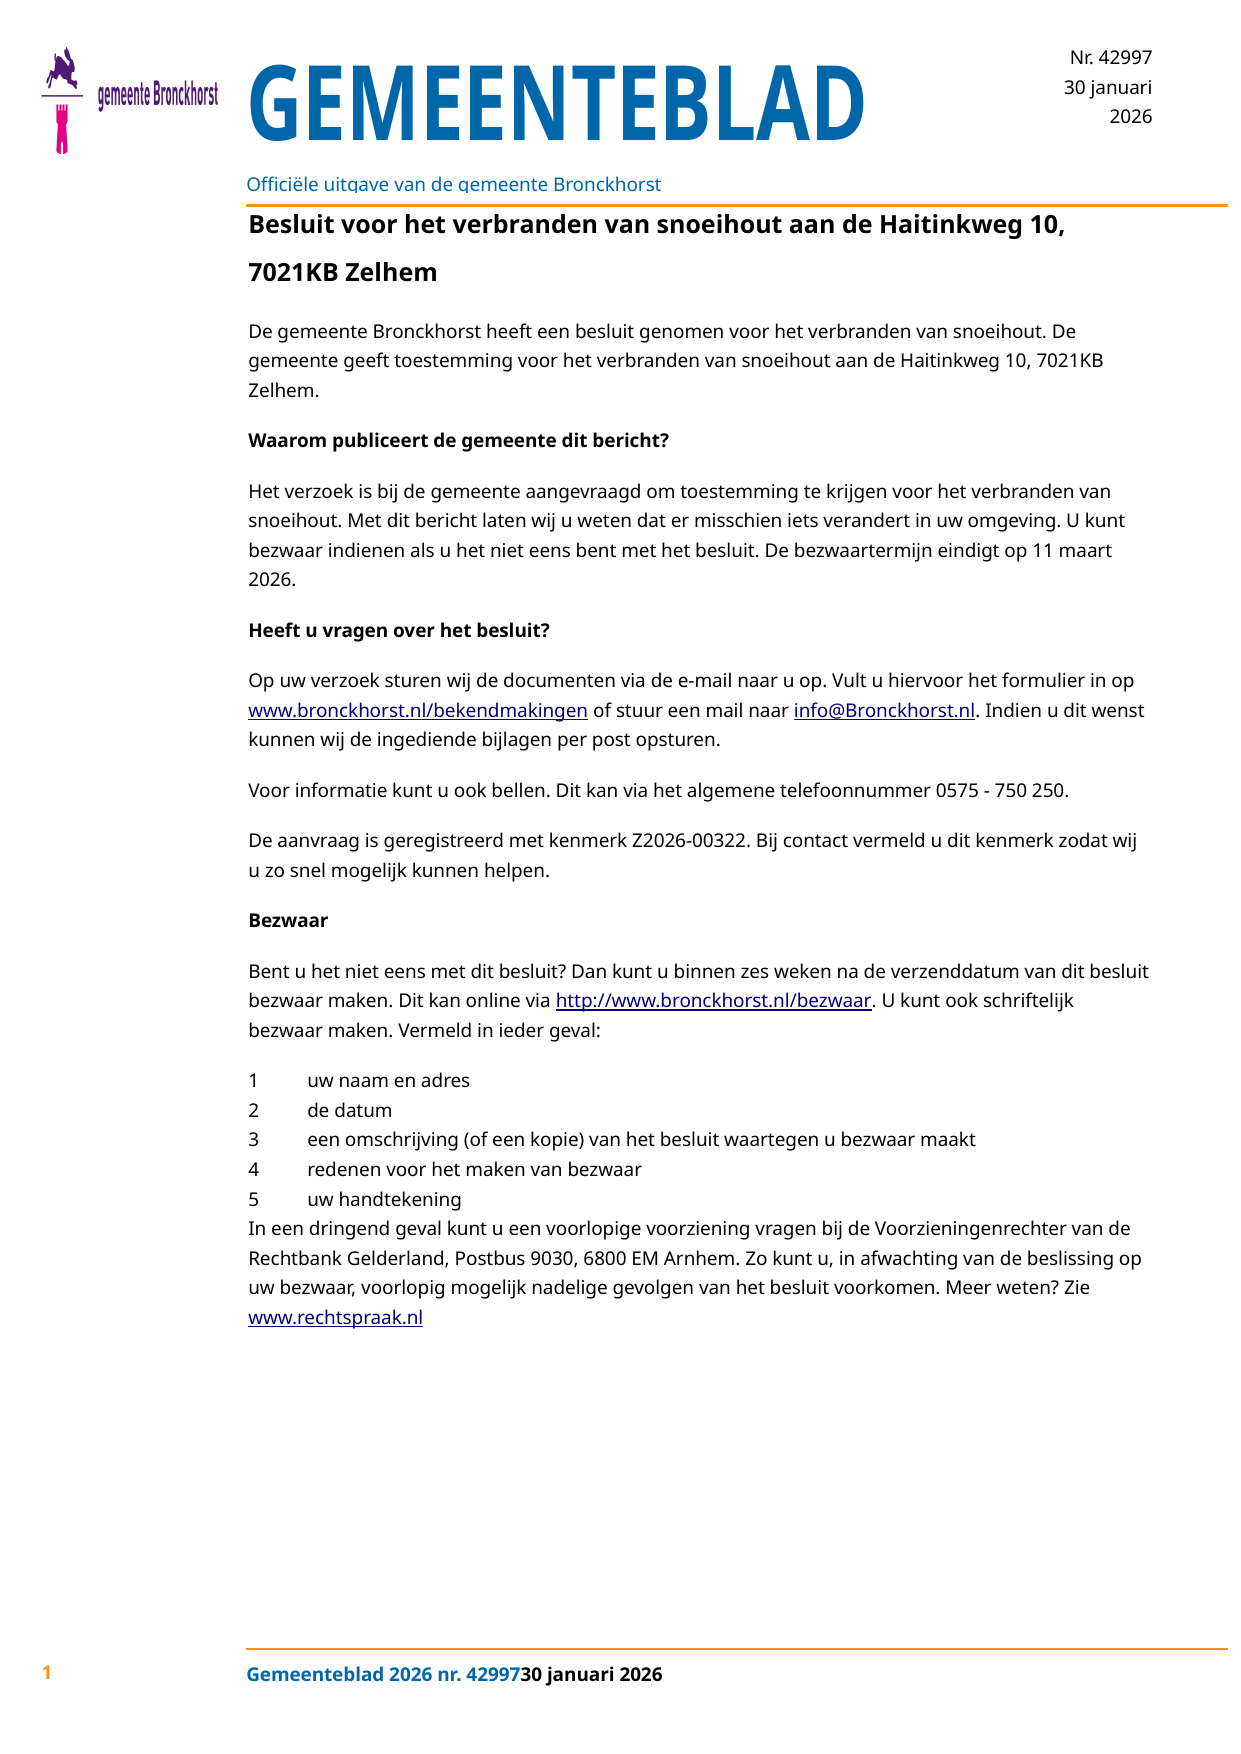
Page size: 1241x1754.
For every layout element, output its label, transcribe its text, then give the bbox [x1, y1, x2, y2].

text De aanvraag is geregistreerd met kenmerk Z2026-00322. Bij contact vermeld u dit kenmerk zodat wij u zo snel mogelijk kunnen helpen. [248, 827, 1152, 883]
list uw naam en adres [248, 1067, 1152, 1093]
list redenen voor het maken van bezwaar [248, 1156, 1152, 1182]
list een omschrijving (of een kopie) van het besluit waartegen u bezwaar maakt [248, 1127, 1152, 1152]
text Heeft u vragen over het besluit? [248, 617, 1152, 643]
text Bent u het niet eens met dit besluit? Dan kunt u binnen zes weken na de verzenddatum van dit besluit bezwaar maken. Dit kan online via http://www.bronckhorst.nl/bezwaar. U kunt ook schriftelijk bezwaar maken. Vermeld in ieder geval: [248, 958, 1152, 1043]
text Besluit voor het verbranden van snoeihout aan de Haitinkweg 10, 7021KB Zelhem [248, 207, 1152, 288]
text Voor informatie kunt u ook bellen. Dit kan via het algemene telefoonnummer 0575 - 750 250. [248, 777, 1152, 803]
list de datum [248, 1097, 1152, 1123]
text Op uw verzoek sturen wij de documenten via de e-mail naar u op. Vult u hiervoor het formulier in op www.bronckhorst.nl/bekendmakingen of stuur een mail naar info@Bronckhorst.nl. Indien u dit wenst kunnen wij de ingediende bijlagen per post opsturen. [248, 667, 1152, 752]
text De gemeente Bronckhorst heeft een besluit genomen voor het verbranden van snoeihout. De gemeente geeft toestemming voor het verbranden van snoeihout aan de Haitinkweg 10, 7021KB Zelhem. [248, 318, 1152, 403]
text Het verzoek is bij de gemeente aangevraagd om toestemming te krijgen voor het verbranden van snoeihout. Met dit bericht laten wij u weten dat er misschien iets verandert in uw omgeving. U kunt bezwaar indienen als u het niet eens bent met het besluit. De bezwaartermijn eindigt op 11 maart 2026. [248, 478, 1152, 592]
list uw handtekening [248, 1186, 1152, 1212]
text Bezwaar [248, 907, 1152, 933]
text In een dringend geval kunt u een voorlopige voorziening vragen bij de Voorzieningenrechter van de Rechtbank Gelderland, Postbus 9030, 6800 EM Arnhem. Zo kunt u, in afwachting van de beslissing op uw bezwaar, voorlopig mogelijk nadelige gevolgen van het besluit voorkomen. Meer weten? Zie www.rechtspraak.nl [248, 1215, 1152, 1330]
picture [41, 47, 231, 172]
text Waarom publiceert de gemeente dit bericht? [248, 427, 1152, 453]
